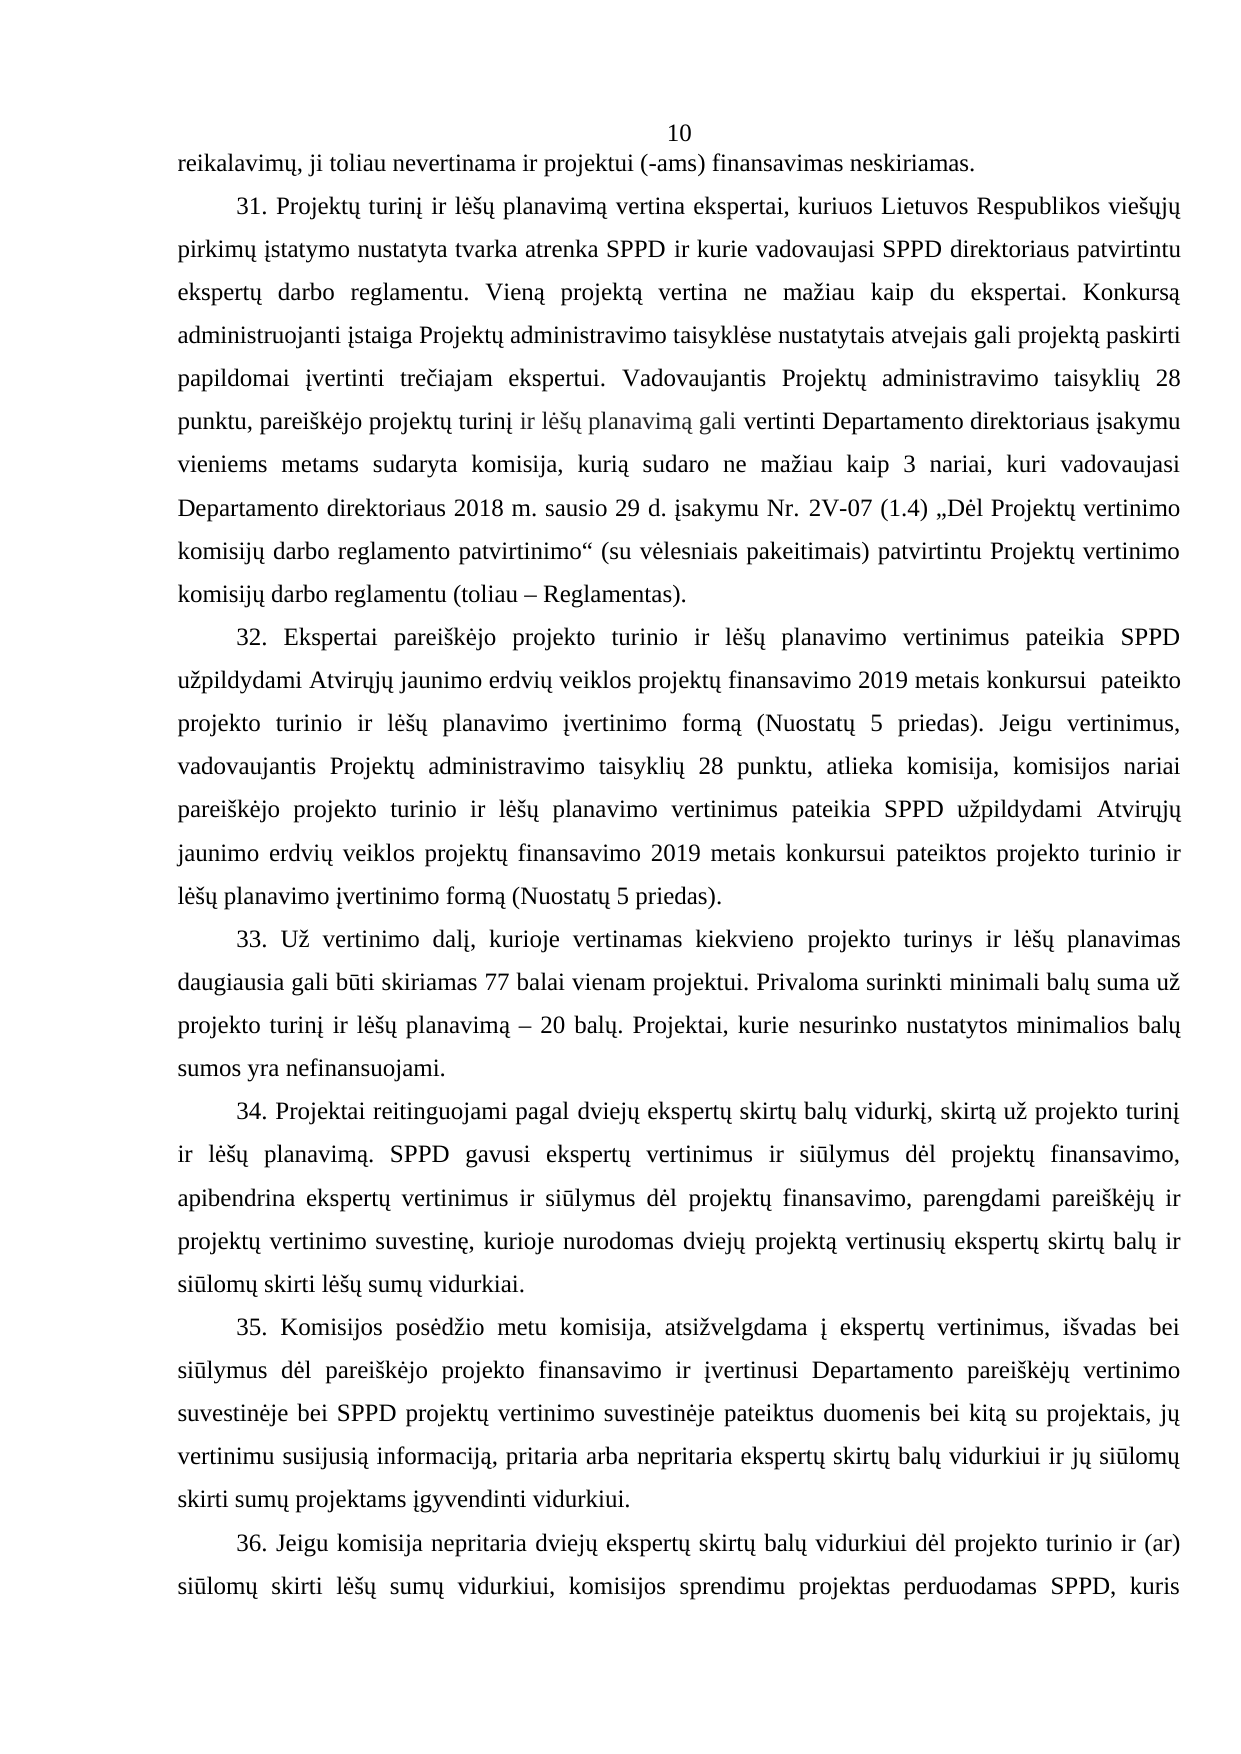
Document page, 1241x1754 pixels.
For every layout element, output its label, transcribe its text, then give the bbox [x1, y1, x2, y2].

text 32. Ekspertai pareiškėjo projekto turinio ir lėšų planavimo vertinimus pateikia SPPD užpildydami Atvirųjų jaunimo erdvių veiklos projektų finansavimo 2019 metais konkursui pateikto projekto turinio ir lėšų planavimo įvertinimo formą (Nuostatų 5 priedas). Jeigu vertinimus, vadovaujantis Projektų administravimo taisyklių 28 punktu, atlieka komisija, komisijos nariai pareiškėjo projekto turinio ir lėšų planavimo vertinimus pateikia SPPD užpildydami Atvirųjų jaunimo erdvių veiklos projektų finansavimo 2019 metais konkursui pateiktos projekto turinio ir lėšų planavimo įvertinimo formą (Nuostatų 5 priedas). [177, 622, 1181, 909]
text 35. Komisijos posėdžio metu komisija, atsižvelgdama į ekspertų vertinimus, išvadas bei siūlymus dėl pareiškėjo projekto finansavimo ir įvertinusi Departamento pareiškėjų vertinimo suvestinėje bei SPPD projektų vertinimo suvestinėje pateiktus duomenis bei kitą su projektais, jų vertinimu susijusią informaciją, pritaria arba nepritaria ekspertų skirtų balų vidurkiui ir jų siūlomų skirti sumų projektams įgyvendinti vidurkiui. [177, 1312, 1181, 1513]
text 33. Už vertinimo dalį, kurioje vertinamas kiekvieno projekto turinys ir lėšų planavimas daugiausia gali būti skiriamas 77 balai vienam projektui. Privaloma surinkti minimali balų suma už projekto turinį ir lėšų planavimą – 20 balų. Projektai, kurie nesurinko nustatytos minimalios balų sumos yra nefinansuojami. [177, 924, 1181, 1082]
text 36. Jeigu komisija nepritaria dviejų ekspertų skirtų balų vidurkiui dėl projekto turinio ir (ar) siūlomų skirti lėšų sumų vidurkiui, komisijos sprendimu projektas perduodamas SPPD, kuris [177, 1528, 1181, 1599]
text reikalavimų, ji toliau nevertinama ir projektui (-ams) finansavimas neskiriamas. [177, 148, 1181, 176]
text 31. Projektų turinį ir lėšų planavimą vertina ekspertai, kuriuos Lietuvos Respublikos viešųjų pirkimų įstatymo nustatyta tvarka atrenka SPPD ir kurie vadovaujasi SPPD direktoriaus patvirtintu ekspertų darbo reglamentu. Vieną projektą vertina ne mažiau kaip du ekspertai. Konkursą administruojanti įstaiga Projektų administravimo taisyklėse nustatytais atvejais gali projektą paskirti papildomai įvertinti trečiajam ekspertui. Vadovaujantis Projektų administravimo taisyklių 28 punktu, pareiškėjo projektų turinį ir lėšų planavimą gali vertinti Departamento direktoriaus įsakymu vieniems metams sudaryta komisija, kurią sudaro ne mažiau kaip 3 nariai, kuri vadovaujasi Departamento direktoriaus 2018 m. sausio 29 d. įsakymu Nr. 2V-07 (1.4) „Dėl Projektų vertinimo komisijų darbo reglamento patvirtinimo“ (su vėlesniais pakeitimais) patvirtintu Projektų vertinimo komisijų darbo reglamentu (toliau – Reglamentas). [177, 191, 1181, 608]
text 34. Projektai reitinguojami pagal dviejų ekspertų skirtų balų vidurkį, skirtą už projekto turinį ir lėšų planavimą. SPPD gavusi ekspertų vertinimus ir siūlymus dėl projektų finansavimo, apibendrina ekspertų vertinimus ir siūlymus dėl projektų finansavimo, parengdami pareiškėjų ir projektų vertinimo suvestinę, kurioje nurodomas dviejų projektą vertinusių ekspertų skirtų balų ir siūlomų skirti lėšų sumų vidurkiai. [177, 1096, 1181, 1298]
